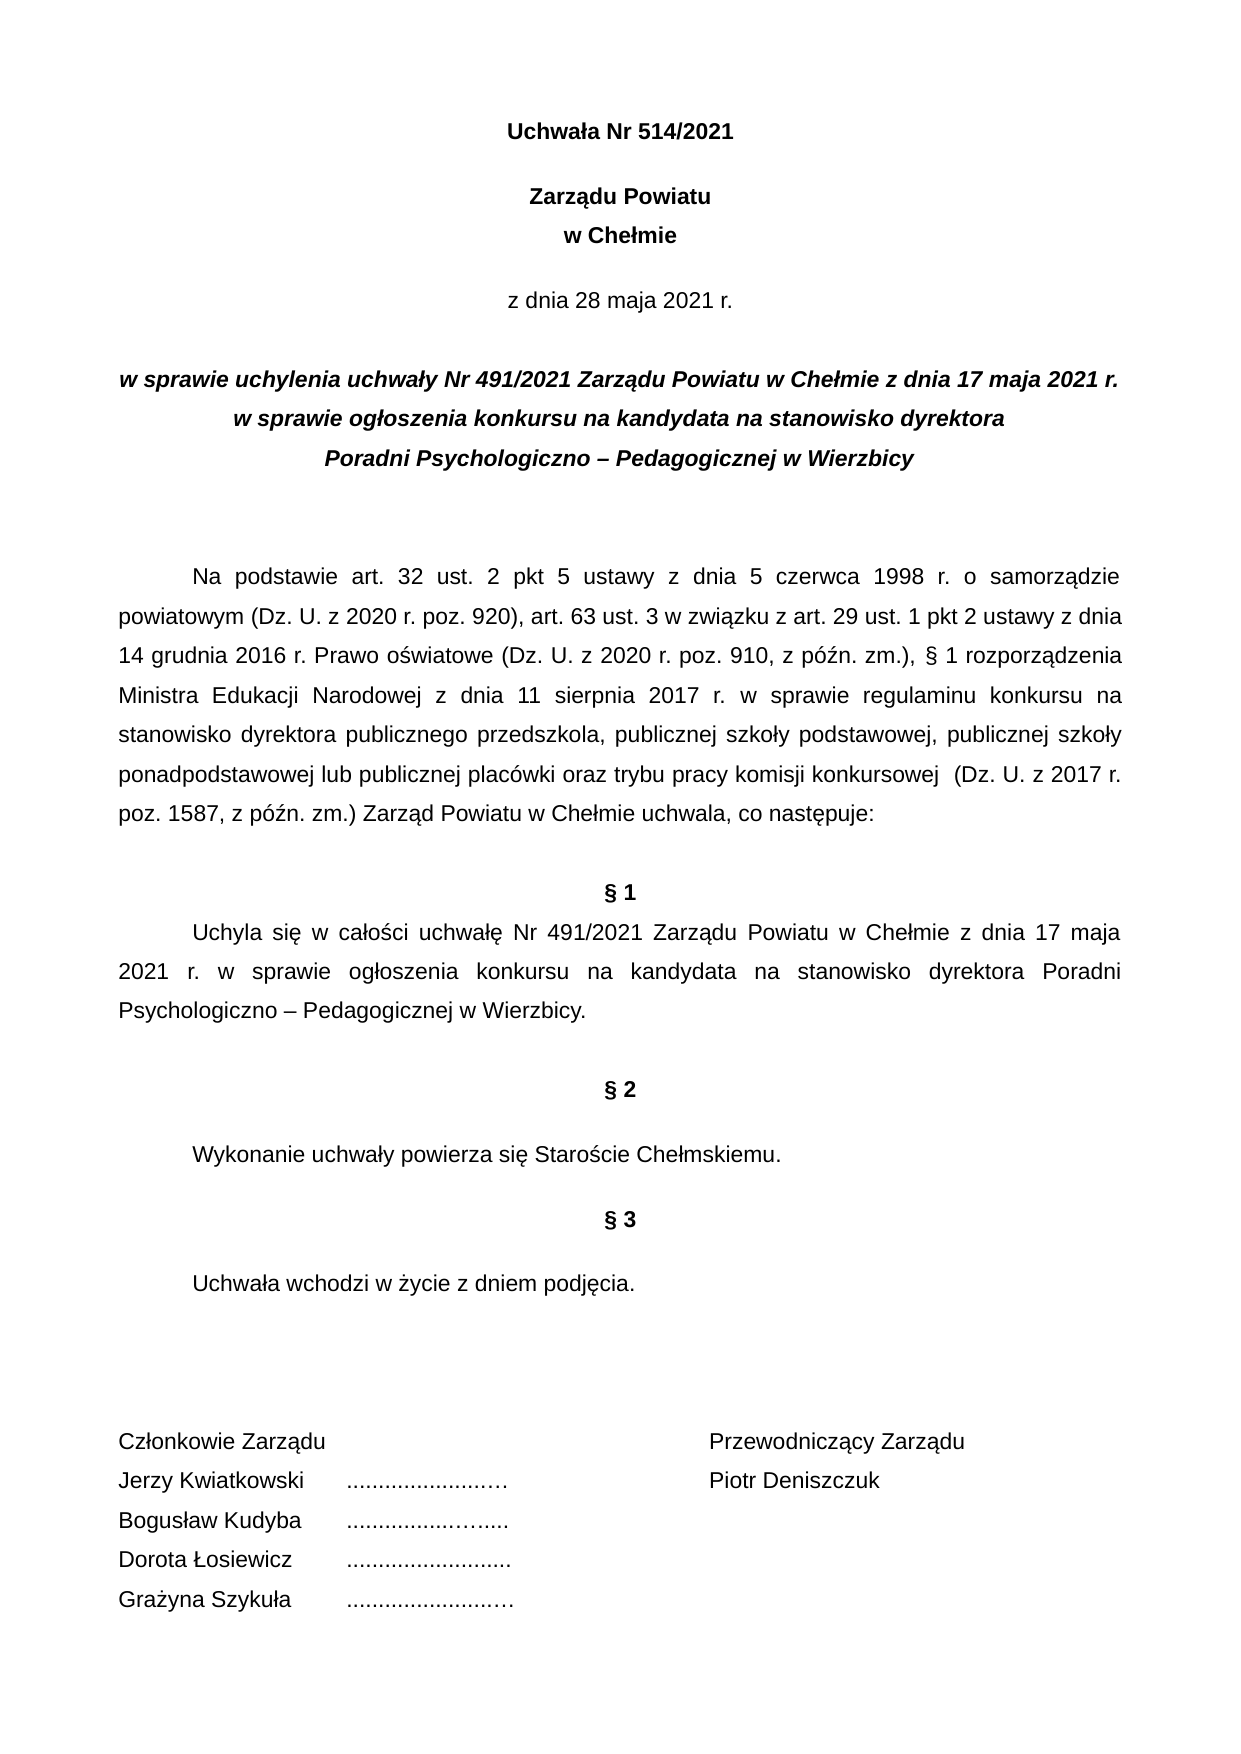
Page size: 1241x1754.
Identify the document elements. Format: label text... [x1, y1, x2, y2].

text Zarządu Powiatu [118, 183, 1122, 209]
text w sprawie uchylenia uchwały Nr 491/2021 Zarządu Powiatu w Chełmie z dnia 17 maja 2021 r. w sprawie ogłoszenia konkursu na kandydata na stanowisko dyrektora [118, 366, 1122, 432]
text § 2 [118, 1076, 1122, 1103]
text Dorota Łosiewicz .......................... [118, 1546, 1122, 1573]
text Grażyna Szykuła .......................… [118, 1586, 1122, 1612]
text Uchwała Nr 514/2021 [118, 118, 1122, 144]
text Członkowie Zarządu Przewodniczący Zarządu [118, 1428, 1122, 1454]
text § 3 [118, 1206, 1122, 1232]
text w Chełmie [118, 222, 1122, 248]
text Uchyla się w całości uchwałę Nr 491/2021 Zarządu Powiatu w Chełmie z dnia 17 maja 2021 r. w sprawie ogłoszenia konkursu na kandydata na stanowisko dyrektora Poradni Psychologiczno – Pedagogicznej w Wierzbicy. [118, 918, 1122, 1024]
text Uchwała wchodzi w życie z dniem podjęcia. [118, 1270, 1122, 1296]
text Poradni Psychologiczno – Pedagogicznej w Wierzbicy [118, 445, 1122, 471]
text Na podstawie art. 32 ust. 2 pkt 5 ustawy z dnia 5 czerwca 1998 r. o samorządzie powiatowym (Dz. U. z 2020 r. poz. 920), art. 63 ust. 3 w związku z art. 29 ust. 1 pkt 2 ustawy z dnia 14 grudnia 2016 r. Prawo oświatowe (Dz. U. z 2020 r. poz. 910, z późn. zm.), § 1 rozporządzenia Ministra Edukacji Narodowej z dnia 11 sierpnia 2017 r. w sprawie regulaminu konkursu na stanowisko dyrektora publicznego przedszkola, publicznej szkoły podstawowej, publicznej szkoły ponadpodstawowej lub publicznej placówki oraz trybu pracy komisji konkursowej (Dz. U. z 2017 r. poz. 1587, z późn. zm.) Zarząd Powiatu w Chełmie uchwala, co następuje: [118, 563, 1122, 826]
text Bogusław Kudyba .................…..... [118, 1507, 1122, 1533]
text § 1 [118, 879, 1122, 905]
text Jerzy Kwiatkowski ......................… Piotr Deniszczuk [118, 1467, 1122, 1494]
text z dnia 28 maja 2021 r. [118, 287, 1122, 313]
text Wykonanie uchwały powierza się Staroście Chełmskiemu. [118, 1141, 1122, 1167]
